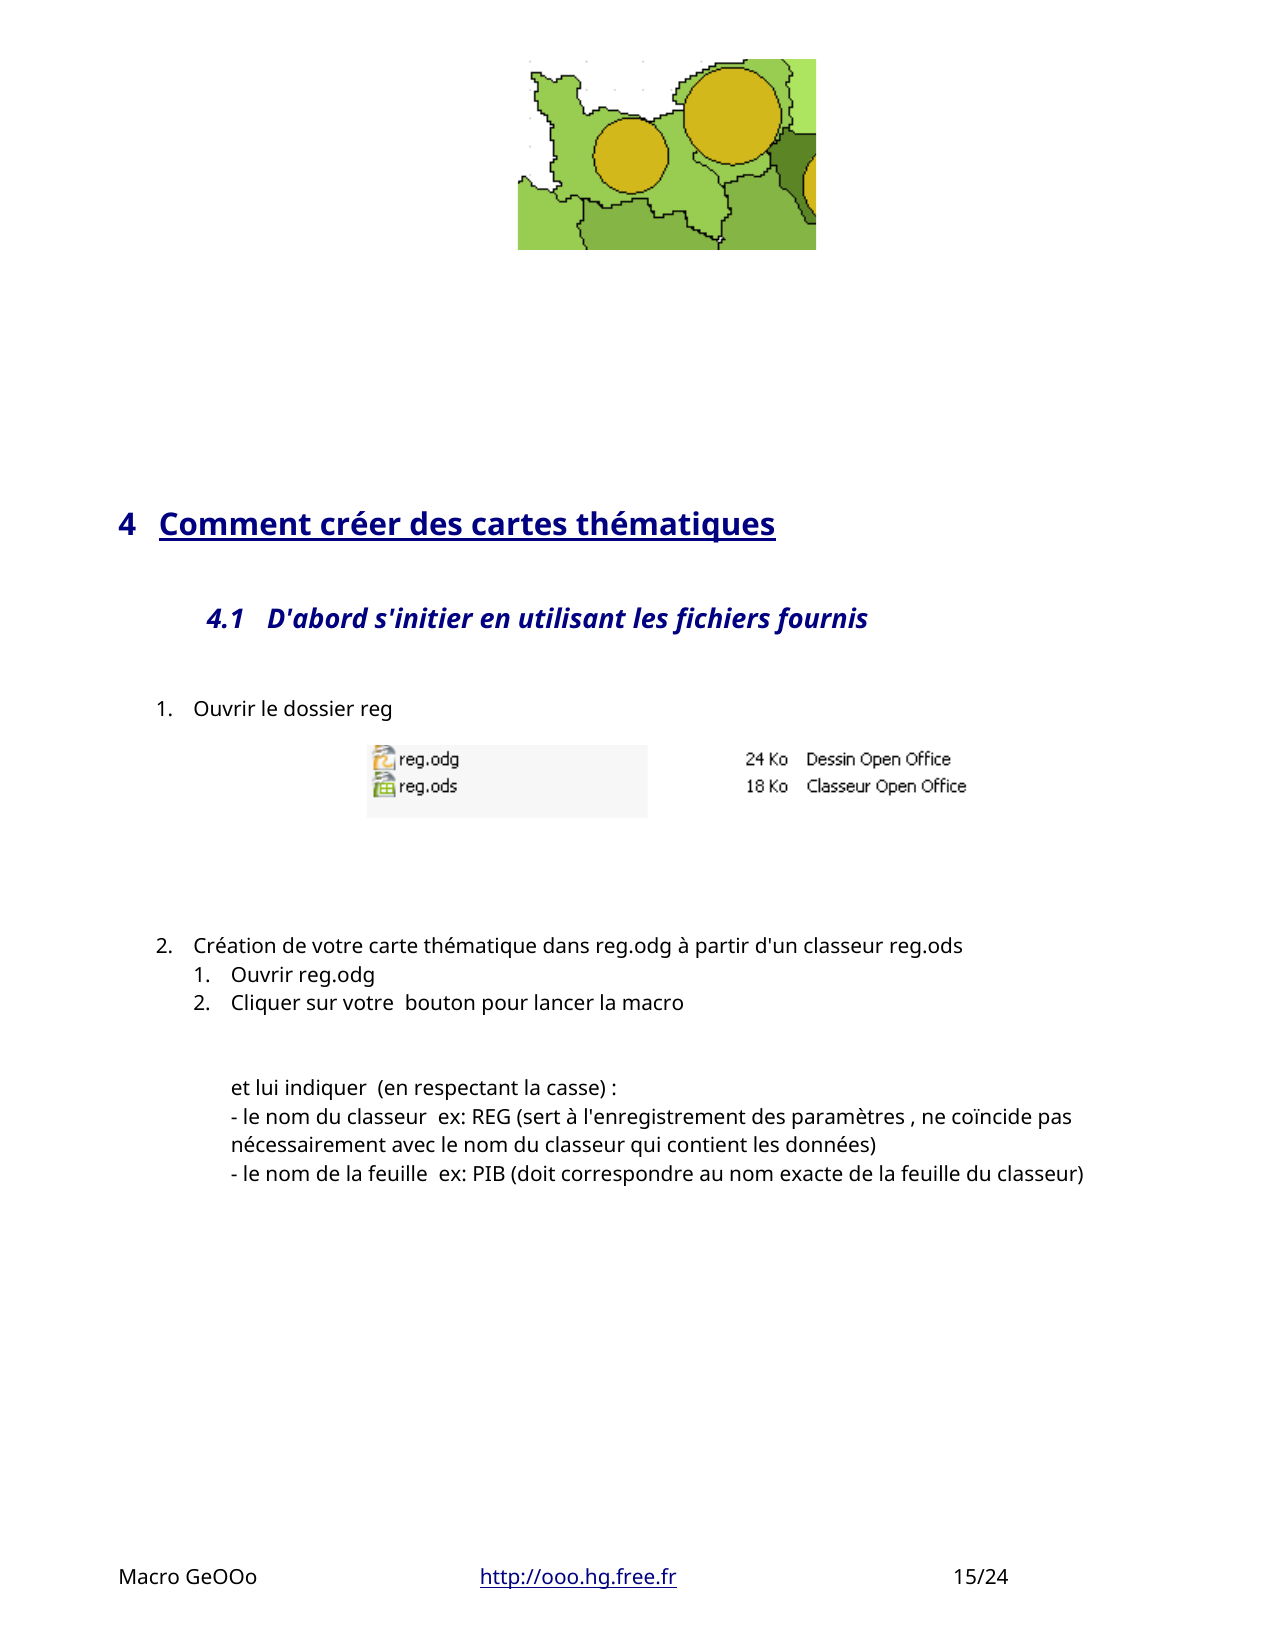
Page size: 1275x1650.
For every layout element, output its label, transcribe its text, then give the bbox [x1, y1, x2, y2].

picture [517, 59, 817, 250]
list Cliquer sur votre bouton pour lancer la macro et lui indiquer (en respectant la casse) : - le nom du classeur ex: REG (sert à l'enregistrement des paramètres , ne coïncide pas nécessairement avec le nom du classeur qui contient les données) - le nom de la feuille ex: PIB (doit correspondre au nom exacte de la feuille du classeur) [193, 988, 1216, 1187]
subtitle Comment créer des cartes thématiques [118, 502, 1216, 545]
subtitle D'abord s'initier en utilisant les fichiers fournis [118, 599, 1216, 636]
picture [366, 745, 984, 818]
list Ouvrir reg.odg [193, 960, 1216, 988]
list Ouvrir le dossier reg [156, 694, 1216, 931]
list Création de votre carte thématique dans reg.odg à partir d'un classeur reg.ods [156, 931, 1216, 960]
